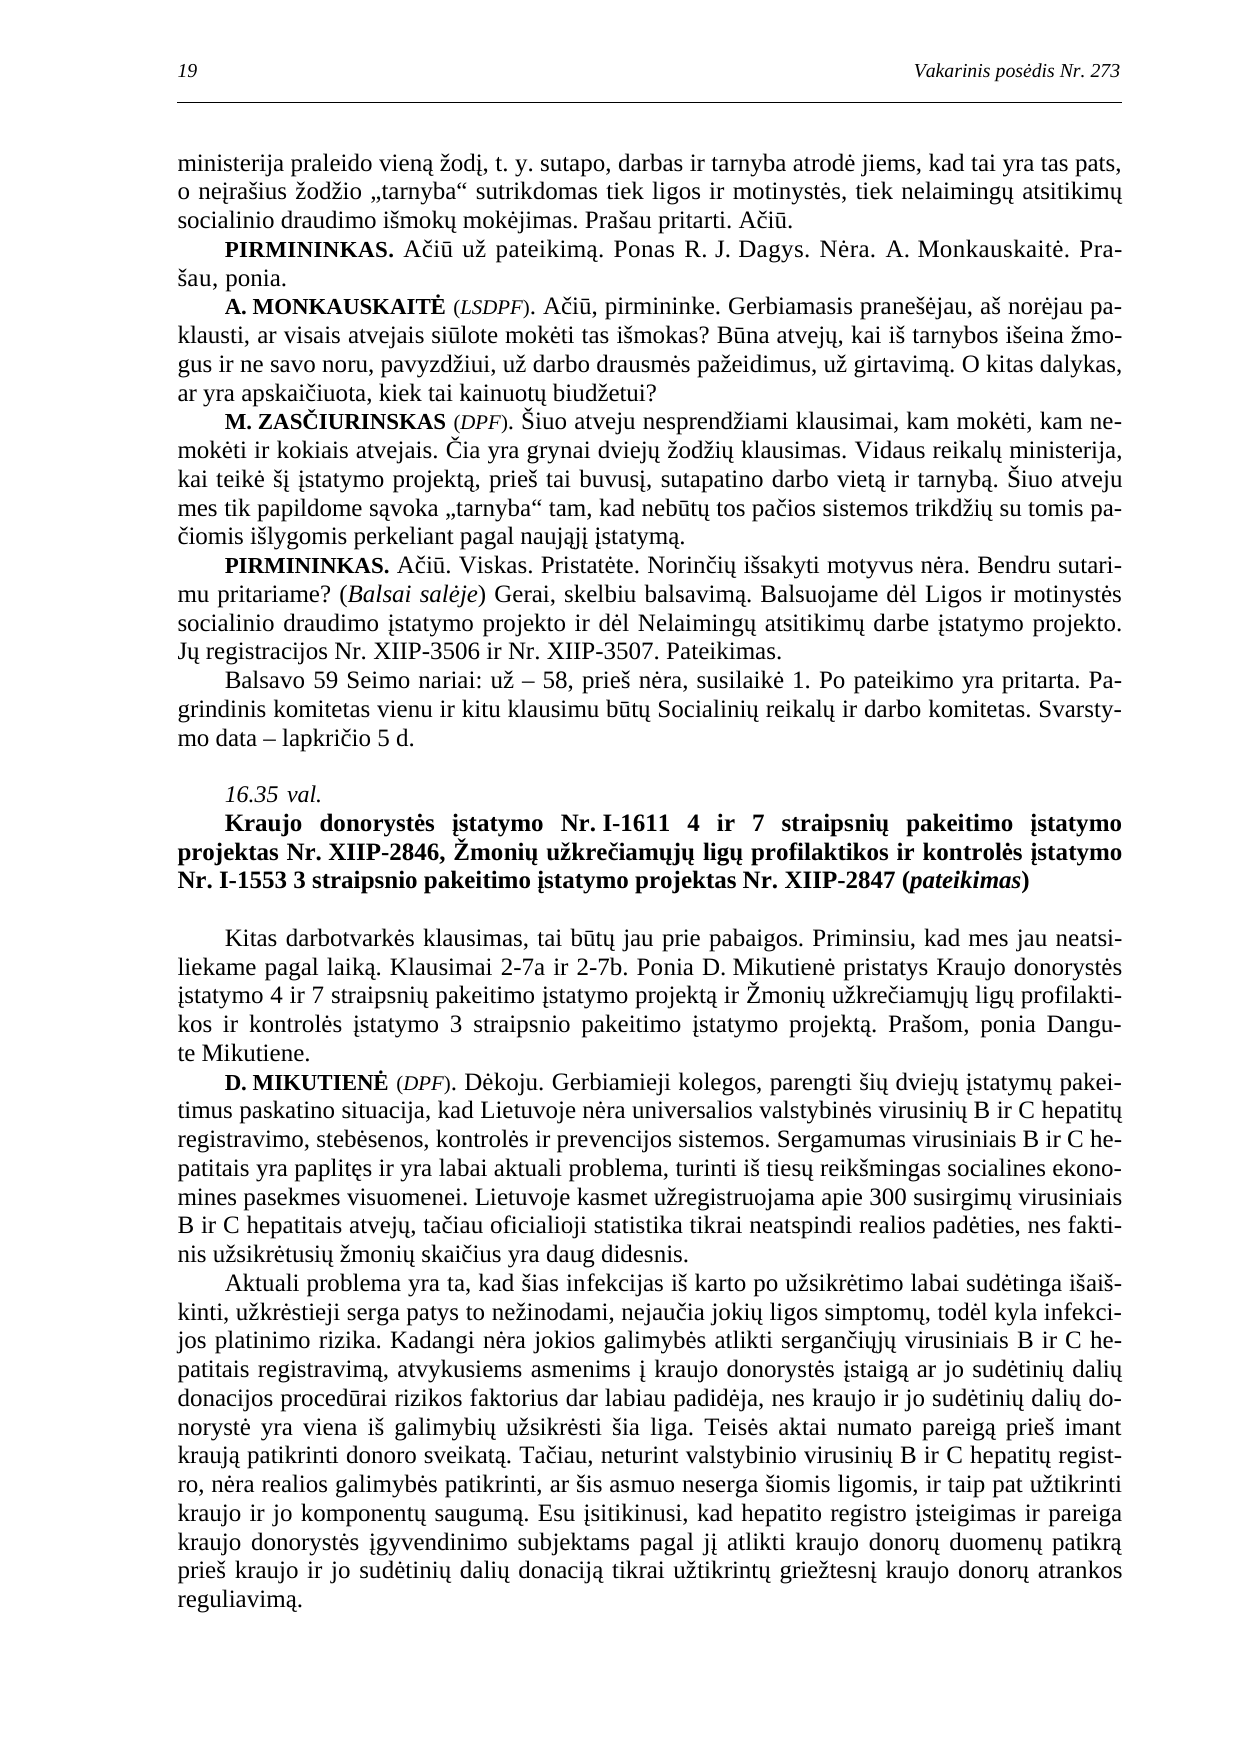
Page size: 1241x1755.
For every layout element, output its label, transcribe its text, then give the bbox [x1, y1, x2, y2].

text Krau­jo do­no­rys­tės įsta­ty­mo Nr. I-1611 4 ir 7 straips­nių pa­kei­ti­mo įsta­ty­mo projektas Nr. XIIP-2846, Žmo­nių už­kre­čia­mų­jų li­gų pro­fi­lak­ti­kos ir kon­tro­lės įsta­ty­mo Nr. I-1553 3 straips­nio pa­kei­ti­mo įsta­ty­mo pro­jek­tas Nr. XIIP-2847 (pa­tei­ki­mas) [177, 808, 1122, 894]
text mi­nis­te­ri­ja pra­lei­do vie­ną žo­dį, t. y. su­ta­po, dar­bas ir tar­ny­ba at­ro­dė jiems, kad tai yra tas pats, o ne­įra­šius žo­džio „tar­ny­ba“ su­trik­do­mas tiek li­gos ir mo­ti­nys­tės, tiek ne­lai­min­gų at­si­ti­ki­mų so­cia­li­nio drau­di­mo iš­mo­kų mo­kė­ji­mas. Pra­šau pri­tar­ti. Ačiū. [177, 148, 1122, 234]
text Ak­tu­a­li pro­ble­ma yra ta, kad šias in­fek­ci­jas iš kar­to po už­si­krė­ti­mo la­bai su­dė­tin­ga iš­aiš­kin­ti, už­krės­tie­ji ser­ga pa­tys to ne­ži­no­da­mi, ne­jau­čia jo­kių li­gos simp­to­mų, to­dėl ky­la in­fek­ci­jos pla­ti­ni­mo ri­zi­ka. Ka­dan­gi nė­ra jo­kios ga­li­my­bės at­lik­ti ser­gan­čių­jų vi­ru­si­niais B ir C he­pati­tais re­gist­ra­vi­mą, at­vy­ku­siems as­me­nims į krau­jo do­no­rys­tės įstai­gą ar jo su­dė­ti­nių da­lių do­na­ci­jos pro­ce­dū­rai ri­zi­kos fak­to­rius dar la­biau pa­di­dė­ja, nes krau­jo ir jo su­dė­ti­nių da­lių do­no­rys­tė yra vie­na iš ga­li­my­bių už­si­krės­ti šia li­ga. Tei­sės ak­tai nu­ma­to pa­rei­gą prieš imant krau­ją pa­tik­rin­ti do­no­ro svei­ka­tą. Ta­čiau, ne­tu­rint vals­ty­bi­nio vi­ru­si­nių B ir C he­pa­ti­tų re­gist­ro, nė­ra re­a­lios ga­li­my­bės pa­tik­rin­ti, ar šis as­muo ne­ser­ga šio­mis li­go­mis, ir taip pat už­tik­rin­ti krau­jo ir jo kom­po­nen­tų sau­gu­mą. Esu įsi­ti­ki­nu­si, kad he­pa­ti­to re­gist­ro įstei­gi­mas ir pa­rei­ga krau­jo do­no­rys­tės įgy­ven­di­ni­mo sub­jek­tams pa­gal jį at­lik­ti krau­jo do­no­rų duo­me­nų pa­tik­rą prieš krau­jo ir jo su­dė­ti­nių da­lių do­na­ci­ją tik­rai už­tik­rin­tų griež­tes­nį krau­jo do­no­rų at­ran­kos re­gu­lia­vi­mą. [177, 1268, 1122, 1613]
text PIRMININKAS. Ačiū už pa­tei­ki­mą. Po­nas R. J. Da­gys. Nė­ra. A. Mon­kaus­kai­tė. Pra­šau, po­nia. [177, 234, 1122, 291]
text 16.35 val. [224, 780, 1122, 808]
text Ki­tas dar­bo­tvarkės klau­si­mas, tai bū­tų jau prie pa­bai­gos. Pri­min­siu, kad mes jau ne­at­si­lie­ka­me pa­gal lai­ką. Klau­si­mai 2-7a ir 2-7b. Po­nia D. Mi­ku­tie­nė pri­sta­tys Krau­jo do­no­rys­tės įsta­ty­mo 4 ir 7 straips­nių pa­kei­ti­mo įsta­ty­mo pro­jek­tą ir Žmo­nių už­kre­čia­mų­jų li­gų pro­fi­lak­ti­kos ir kon­tro­lės įsta­ty­mo 3 straips­nio pa­kei­ti­mo įsta­ty­mo pro­jek­tą. Pra­šom, po­nia Dan­gu­te Mi­ku­tie­ne. [177, 923, 1122, 1067]
text M. ZASČIURINSKAS (DPF). Šiuo at­ve­ju ne­spren­džia­mi klau­si­mai, kam mo­kė­ti, kam ne­mo­kė­ti ir ko­kiais at­ve­jais. Čia yra gry­nai dvie­jų žo­džių klau­si­mas. Vi­daus rei­ka­lų mi­nis­te­ri­ja, kai tei­kė šį įsta­ty­mo pro­jek­tą, prieš tai bu­vu­sį, su­ta­pa­ti­no dar­bo vie­tą ir tar­ny­bą. Šiuo at­ve­ju mes tik pa­pil­do­me są­vo­ka „tar­ny­ba“ tam, kad ne­bū­tų tos pa­čios sis­te­mos trik­džių su to­mis pa­čio­mis iš­ly­go­mis per­ke­liant pa­gal nau­ją­jį įsta­ty­mą. [177, 406, 1122, 550]
text Bal­sa­vo 59 Sei­mo na­riai: už – 58, prieš nė­ra, su­si­lai­kė 1. Po pa­tei­ki­mo yra pri­tar­ta. Pa­grin­di­nis ko­mi­te­tas vie­nu ir ki­tu klau­si­mu bū­tų So­cia­li­nių rei­ka­lų ir dar­bo ko­mi­te­tas. Svars­ty­mo da­ta – lap­kri­čio 5 d. [177, 665, 1122, 751]
text A. MONKAUSKAITĖ (LSDPF). Ačiū, pir­mi­nin­ke. Ger­bia­ma­sis pra­ne­šė­jau, aš no­rė­jau pa­klaus­ti, ar vi­sais at­ve­jais siū­lo­te mo­kė­ti tas iš­mo­kas? Bū­na at­ve­jų, kai iš tar­ny­bos iš­ei­na žmo­gus ir ne sa­vo no­ru, pa­vyz­džiui, už dar­bo draus­mės pa­žei­di­mus, už gir­ta­vi­mą. O ki­tas da­ly­kas, ar yra ap­skai­čiuo­ta, kiek tai kai­nuo­tų biu­dže­tui? [177, 291, 1122, 406]
text D. MIKUTIENĖ (DPF). Dė­ko­ju. Ger­bia­mie­ji ko­le­gos, pa­reng­ti šių dvie­jų įsta­ty­mų pa­kei­ti­mus pa­ska­ti­no si­tu­a­ci­ja, kad Lie­tu­vo­je nė­ra uni­ver­sa­lios vals­ty­bi­nės vi­ru­si­nių B ir C he­pa­ti­tų re­gist­ra­vi­mo, ste­bė­se­nos, kon­tro­lės ir pre­ven­ci­jos sis­te­mos. Ser­ga­mu­mas vi­ru­si­niais B ir C he­pa­ti­tais yra pa­pli­tęs ir yra la­bai ak­tu­a­li pro­ble­ma, tu­rin­ti iš tie­sų reikš­min­gas so­cia­li­nes eko­no­mi­nes pa­sek­mes vi­suo­me­nei. Lie­tu­vo­je kas­met už­re­gist­ruo­ja­ma apie 300 su­sir­gi­mų vi­ru­si­niais B ir C he­pa­ti­tais at­ve­jų, ta­čiau ofi­cia­lio­ji sta­tis­ti­ka tik­rai ne­at­spin­di re­a­lios pa­dė­ties, nes fak­ti­nis už­si­krė­tu­sių žmo­nių skai­čius yra daug di­des­nis. [177, 1067, 1122, 1268]
text PIRMININKAS. Ačiū. Vis­kas. Pri­sta­tė­te. No­rin­čių iš­sa­ky­ti mo­ty­vus nė­ra. Ben­dru su­ta­ri­mu pri­ta­ria­me? (Bal­sai sa­lė­je) Ge­rai, skel­biu bal­sa­vi­mą. Bal­suo­ja­me dėl Li­gos ir mo­ti­nys­tės so­cia­li­nio drau­di­mo įsta­ty­mo pro­jek­to ir dėl Ne­lai­min­gų at­si­ti­ki­mų dar­be įsta­ty­mo pro­jek­to. Jų re­gist­ra­ci­jos Nr. XIIP-3506 ir Nr. XIIP-3507. Pa­tei­ki­mas. [177, 550, 1122, 665]
